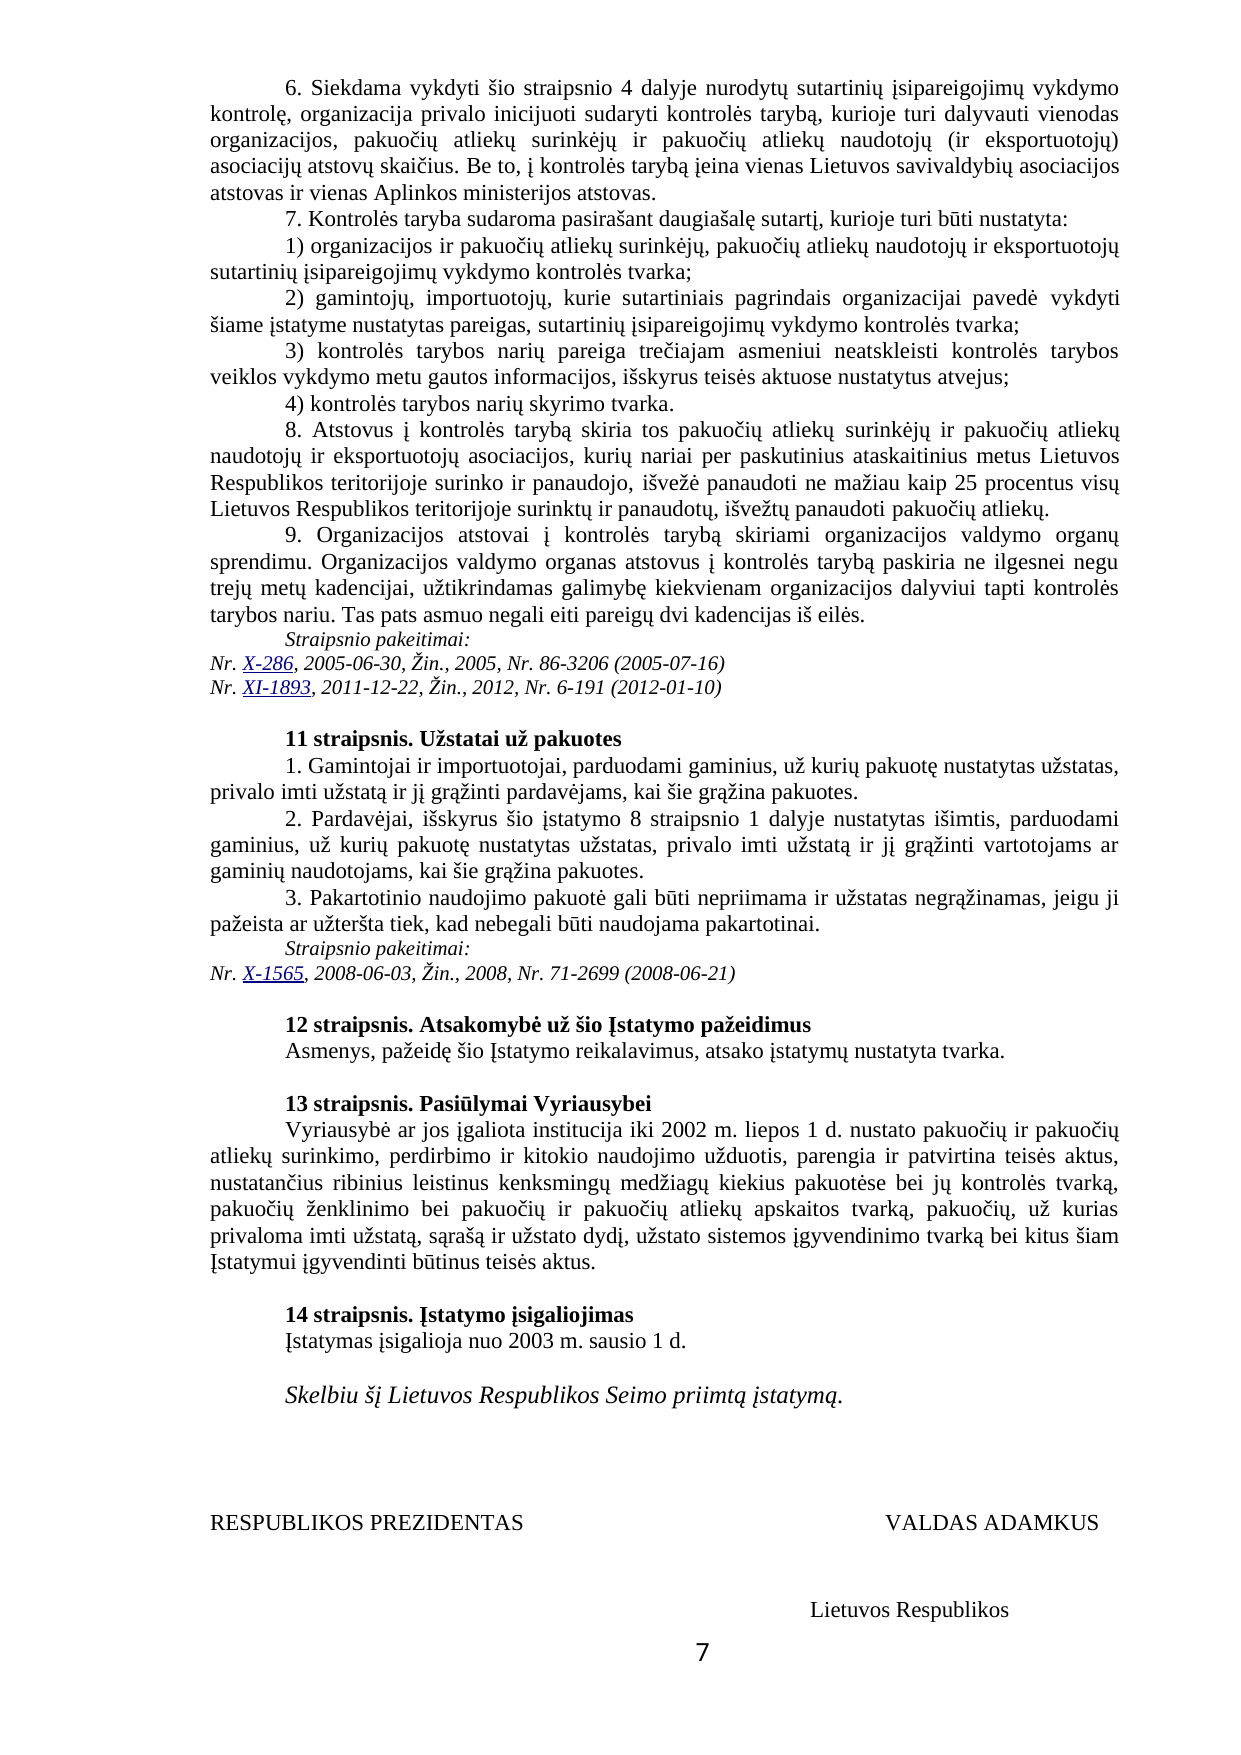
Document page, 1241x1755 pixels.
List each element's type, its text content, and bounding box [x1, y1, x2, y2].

text RESPUBLIKOS PREZIDENTAS VALDAS ADAMKUS [210, 1509, 1120, 1536]
text 2) gamintojų, importuotojų, kurie sutartiniais pagrindais organizacijai pavedė vykdyti šiame įstatyme nustatytas pareigas, sutartinių įsipareigojimų vykdymo kontrolės tvarka; [210, 284, 1120, 337]
text Straipsnio pakeitimai: [210, 936, 1120, 960]
text Vyriausybė ar jos įgaliota institucija iki 2002 m. liepos 1 d. nustato pakuočių ir pakuočių atliekų surinkimo, perdirbimo ir kitokio naudojimo užduotis, parengia ir patvirtina teisės aktus, nustatančius ribinius leistinus kenksmingų medžiagų kiekius pakuotėse bei jų kontrolės tvarką, pakuočių ženklinimo bei pakuočių ir pakuočių atliekų apskaitos tvarką, pakuočių, už kurias privaloma imti užstatą, sąrašą ir užstato dydį, užstato sistemos įgyvendinimo tvarką bei kitus šiam Įstatymui įgyvendinti būtinus teisės aktus. [210, 1116, 1120, 1274]
text 4) kontrolės tarybos narių skyrimo tvarka. [210, 390, 1120, 416]
text 8. Atstovus į kontrolės tarybą skiria tos pakuočių atliekų surinkėjų ir pakuočių atliekų naudotojų ir eksportuotojų asociacijos, kurių nariai per paskutinius ataskaitinius metus Lietuvos Respublikos teritorijoje surinko ir panaudojo, išvežė panaudoti ne mažiau kaip 25 procentus visų Lietuvos Respublikos teritorijoje surinktų ir panaudotų, išvežtų panaudoti pakuočių atliekų. [210, 416, 1120, 522]
text 1. Gamintojai ir importuotojai, parduodami gaminius, už kurių pakuotę nustatytas užstatas, privalo imti užstatą ir jį grąžinti pardavėjams, kai šie grąžina pakuotes. [210, 752, 1120, 804]
text Nr. XI-1893, 2011-12-22, Žin., 2012, Nr. 6-191 (2012-01-10) [210, 675, 1120, 699]
text Nr. X-286, 2005-06-30, Žin., 2005, Nr. 86-3206 (2005-07-16) [210, 651, 1120, 675]
text 9. Organizacijos atstovai į kontrolės tarybą skiriami organizacijos valdymo organų sprendimu. Organizacijos valdymo organas atstovus į kontrolės tarybą paskiria ne ilgesnei negu trejų metų kadencijai, užtikrindamas galimybę kiekvienam organizacijos dalyviui tapti kontrolės tarybos nariu. Tas pats asmuo negali eiti pareigų dvi kadencijas iš eilės. [210, 522, 1120, 627]
text 7. Kontrolės taryba sudaroma pasirašant daugiašalę sutartį, kurioje turi būti nustatyta: [210, 205, 1120, 232]
text 6. Siekdama vykdyti šio straipsnio 4 dalyje nurodytų sutartinių įsipareigojimų vykdymo kontrolę, organizacija privalo inicijuoti sudaryti kontrolės tarybą, kurioje turi dalyvauti vienodas organizacijos, pakuočių atliekų surinkėjų ir pakuočių atliekų naudotojų (ir eksportuotojų) asociacijų atstovų skaičius. Be to, į kontrolės tarybą įeina vienas Lietuvos savivaldybių asociacijos atstovas ir vienas Aplinkos ministerijos atstovas. [210, 73, 1120, 205]
text Nr. X-1565, 2008-06-03, Žin., 2008, Nr. 71-2699 (2008-06-21) [210, 960, 1120, 984]
text 14 straipsnis. Įstatymo įsigaliojimas [210, 1301, 1120, 1327]
text Asmenys, pažeidę šio Įstatymo reikalavimus, atsako įstatymų nustatyta tvarka. [210, 1037, 1120, 1063]
text 3. Pakartotinio naudojimo pakuotė gali būti nepriimama ir užstatas negrąžinamas, jeigu ji pažeista ar užteršta tiek, kad nebegali būti naudojama pakartotinai. [210, 884, 1120, 936]
text 1) organizacijos ir pakuočių atliekų surinkėjų, pakuočių atliekų naudotojų ir eksportuotojų sutartinių įsipareigojimų vykdymo kontrolės tvarka; [210, 232, 1120, 284]
text 3) kontrolės tarybos narių pareiga trečiajam asmeniui neatskleisti kontrolės tarybos veiklos vykdymo metu gautos informacijos, išskyrus teisės aktuose nustatytus atvejus; [210, 337, 1120, 390]
text Lietuvos Respublikos [735, 1596, 1120, 1622]
text 2. Pardavėjai, išskyrus šio įstatymo 8 straipsnio 1 dalyje nustatytas išimtis, parduodami gaminius, už kurių pakuotę nustatytas užstatas, privalo imti užstatą ir jį grąžinti vartotojams ar gaminių naudotojams, kai šie grąžina pakuotes. [210, 804, 1120, 884]
subtitle 12 straipsnis. Atsakomybė už šio Įstatymo pažeidimus [210, 1011, 1120, 1037]
text Straipsnio pakeitimai: [210, 627, 1120, 651]
text Įstatymas įsigalioja nuo 2003 m. sausio 1 d. [210, 1327, 1120, 1353]
text 13 straipsnis. Pasiūlymai Vyriausybei [210, 1090, 1120, 1116]
text Skelbiu šį Lietuvos Respublikos Seimo priimtą įstatymą. [210, 1380, 1120, 1408]
subtitle 11 straipsnis. Užstatai už pakuotes [210, 726, 1120, 752]
